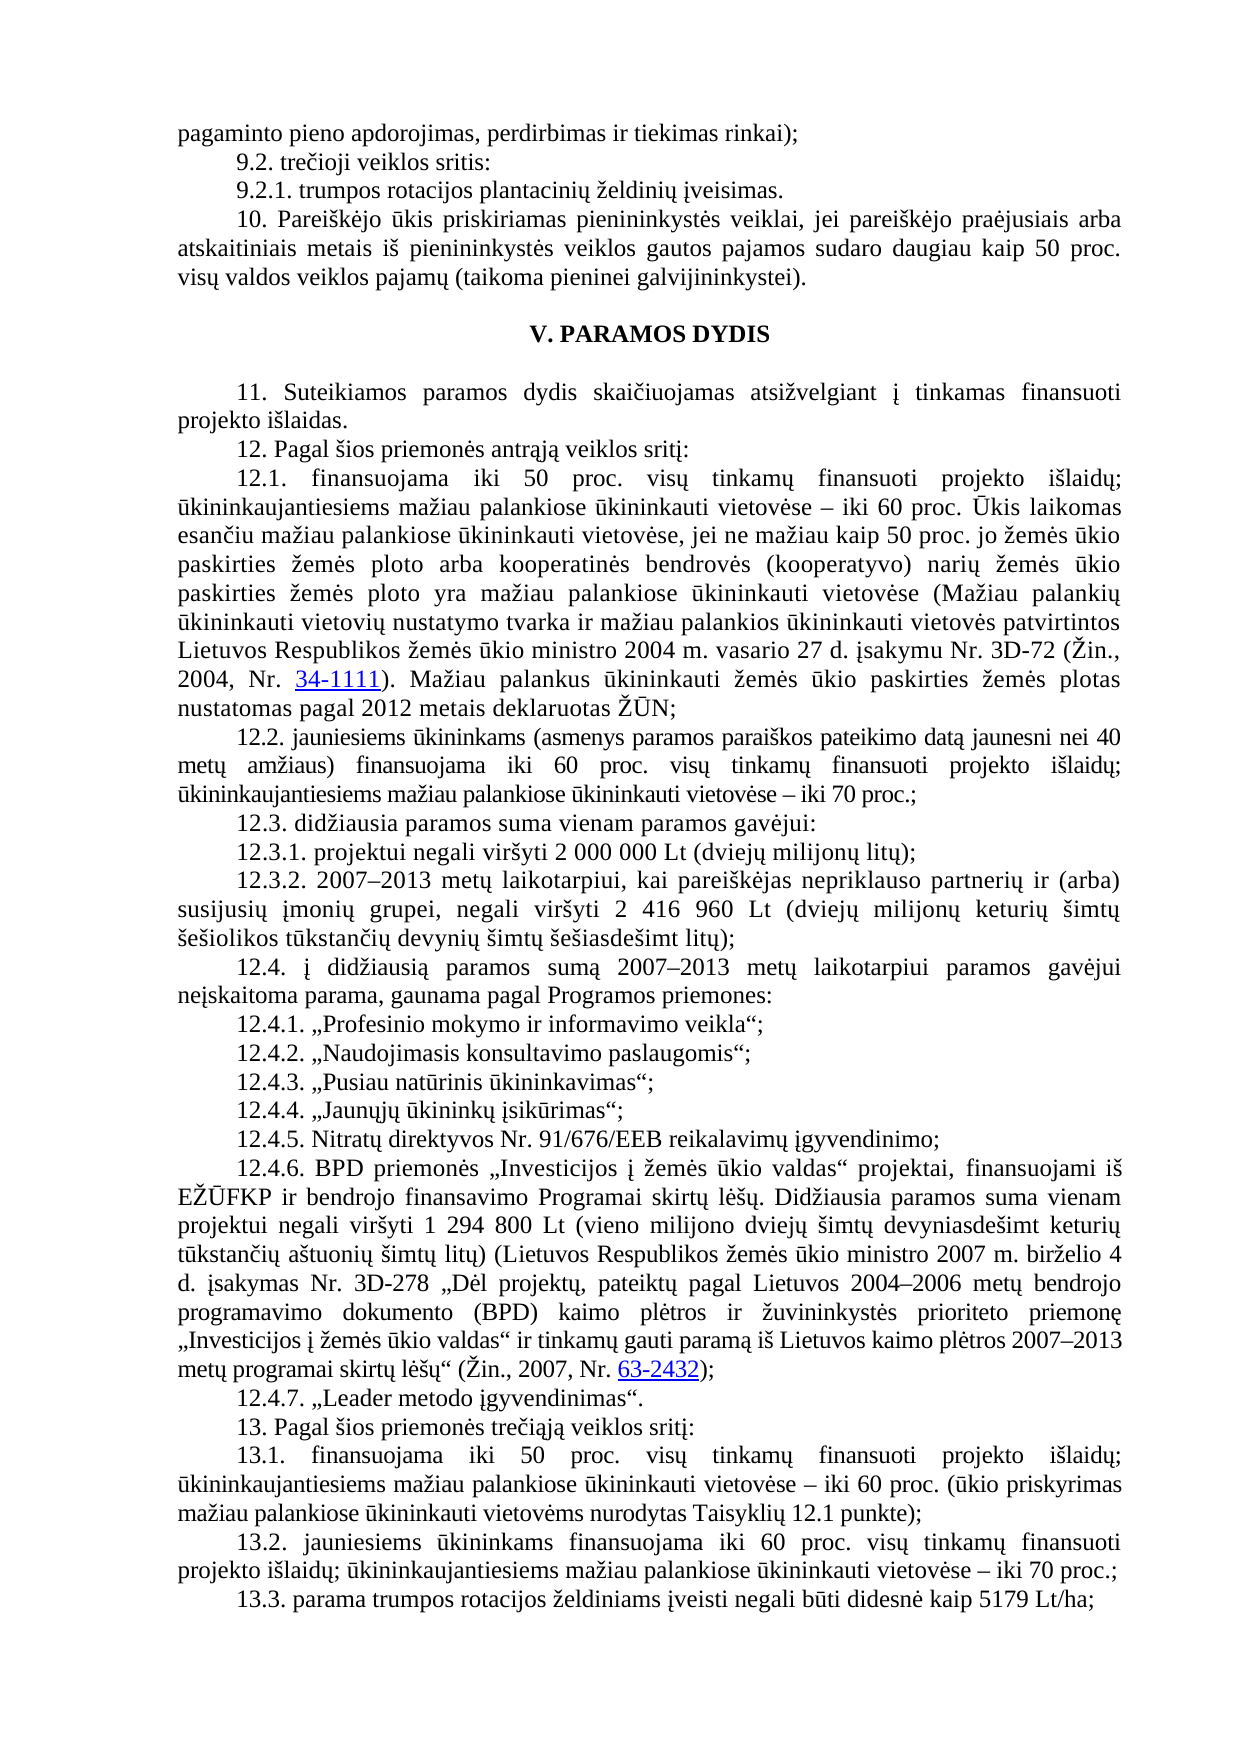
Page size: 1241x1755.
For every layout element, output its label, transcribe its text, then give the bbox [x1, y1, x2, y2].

text 12.3.1. projektui negali viršyti 2 000 000 Lt (dviejų milijonų litų); [177, 837, 1122, 866]
text 12.4. į didžiausią paramos sumą 2007–2013 metų laikotarpiui paramos gavėjui neįskaitoma parama, gaunama pagal Programos priemones: [177, 952, 1122, 1009]
text 12.4.7. „Leader metodo įgyvendinimas“. [177, 1383, 1122, 1412]
text 12.4.5. Nitratų direktyvos Nr. 91/676/EEB reikalavimų įgyvendinimo; [177, 1124, 1122, 1153]
text 13. Pagal šios priemonės trečiąją veiklos sritį: [177, 1412, 1122, 1441]
text 12.4.6. BPD priemonės „Investicijos į žemės ūkio valdas“ projektai, finansuojami iš EŽŪFKP ir bendrojo finansavimo Programai skirtų lėšų. Didžiausia paramos suma vienam projektui negali viršyti 1 294 800 Lt (vieno milijono dviejų šimtų devyniasdešimt keturių tūkstančių aštuonių šimtų litų) (Lietuvos Respublikos žemės ūkio ministro 2007 m. birželio 4 d. įsakymas Nr. 3D-278 „Dėl projektų, pateiktų pagal Lietuvos 2004–2006 metų bendrojo programavimo dokumento (BPD) kaimo plėtros ir žuvininkystės prioriteto priemonę „Investicijos į žemės ūkio valdas“ ir tinkamų gauti paramą iš Lietuvos kaimo plėtros 2007–2013 metų programai skirtų lėšų“ (Žin., 2007, Nr. 63-2432); [177, 1153, 1122, 1383]
text 9.2. trečioji veiklos sritis: [177, 147, 1122, 176]
text 13.3. parama trumpos rotacijos želdiniams įveisti negali būti didesnė kaip 5179 Lt/ha; [177, 1584, 1122, 1613]
text 12.4.4. „Jaunųjų ūkininkų įsikūrimas“; [177, 1096, 1122, 1124]
text 11. Suteikiamos paramos dydis skaičiuojamas atsižvelgiant į tinkamas finansuoti projekto išlaidas. [177, 377, 1122, 434]
text 9.2.1. trumpos rotacijos plantacinių želdinių įveisimas. [177, 176, 1122, 204]
text pagaminto pieno apdorojimas, perdirbimas ir tiekimas rinkai); [177, 118, 1122, 147]
text 12. Pagal šios priemonės antrąją veiklos sritį: [177, 434, 1122, 463]
text 12.4.1. „Profesinio mokymo ir informavimo veikla“; [177, 1009, 1122, 1038]
text 12.3. didžiausia paramos suma vienam paramos gavėjui: [177, 808, 1122, 837]
text 13.2. jauniesiems ūkininkams finansuojama iki 60 proc. visų tinkamų finansuoti projekto išlaidų; ūkininkaujantiesiems mažiau palankiose ūkininkauti vietovėse – iki 70 proc.; [177, 1527, 1122, 1584]
text 12.2. jauniesiems ūkininkams (asmenys paramos paraiškos pateikimo datą jaunesni nei 40 metų amžiaus) finansuojama iki 60 proc. visų tinkamų finansuoti projekto išlaidų; ūkininkaujantiesiems mažiau palankiose ūkininkauti vietovėse – iki 70 proc.; [177, 722, 1122, 808]
text 12.4.3. „Pusiau natūrinis ūkininkavimas“; [177, 1067, 1122, 1096]
text 12.3.2. 2007–2013 metų laikotarpiui, kai pareiškėjas nepriklauso partnerių ir (arba) susijusių įmonių grupei, negali viršyti 2 416 960 Lt (dviejų milijonų keturių šimtų šešiolikos tūkstančių devynių šimtų šešiasdešimt litų); [177, 866, 1122, 952]
text 12.1. finansuojama iki 50 proc. visų tinkamų finansuoti projekto išlaidų; ūkininkaujantiesiems mažiau palankiose ūkininkauti vietovėse – iki 60 proc. Ūkis laikomas esančiu mažiau palankiose ūkininkauti vietovėse, jei ne mažiau kaip 50 proc. jo žemės ūkio paskirties žemės ploto arba kooperatinės bendrovės (kooperatyvo) narių žemės ūkio paskirties žemės ploto yra mažiau palankiose ūkininkauti vietovėse (Mažiau palankių ūkininkauti vietovių nustatymo tvarka ir mažiau palankios ūkininkauti vietovės patvirtintos Lietuvos Respublikos žemės ūkio ministro 2004 m. vasario 27 d. įsakymu Nr. 3D-72 (Žin., 2004, Nr. 34-1111). Mažiau palankus ūkininkauti žemės ūkio paskirties žemės plotas nustatomas pagal 2012 metais deklaruotas ŽŪN; [177, 463, 1122, 722]
text 10. Pareiškėjo ūkis priskiriamas pienininkystės veiklai, jei pareiškėjo praėjusiais arba atskaitiniais metais iš pienininkystės veiklos gautos pajamos sudaro daugiau kaip 50 proc. visų valdos veiklos pajamų (taikoma pieninei galvijininkystei). [177, 204, 1122, 291]
text 12.4.2. „Naudojimasis konsultavimo paslaugomis“; [177, 1038, 1122, 1067]
text V. PARAMOS DYDIS [177, 319, 1122, 348]
text 13.1. finansuojama iki 50 proc. visų tinkamų finansuoti projekto išlaidų; ūkininkaujantiesiems mažiau palankiose ūkininkauti vietovėse – iki 60 proc. (ūkio priskyrimas mažiau palankiose ūkininkauti vietovėms nurodytas Taisyklių 12.1 punkte); [177, 1441, 1122, 1527]
